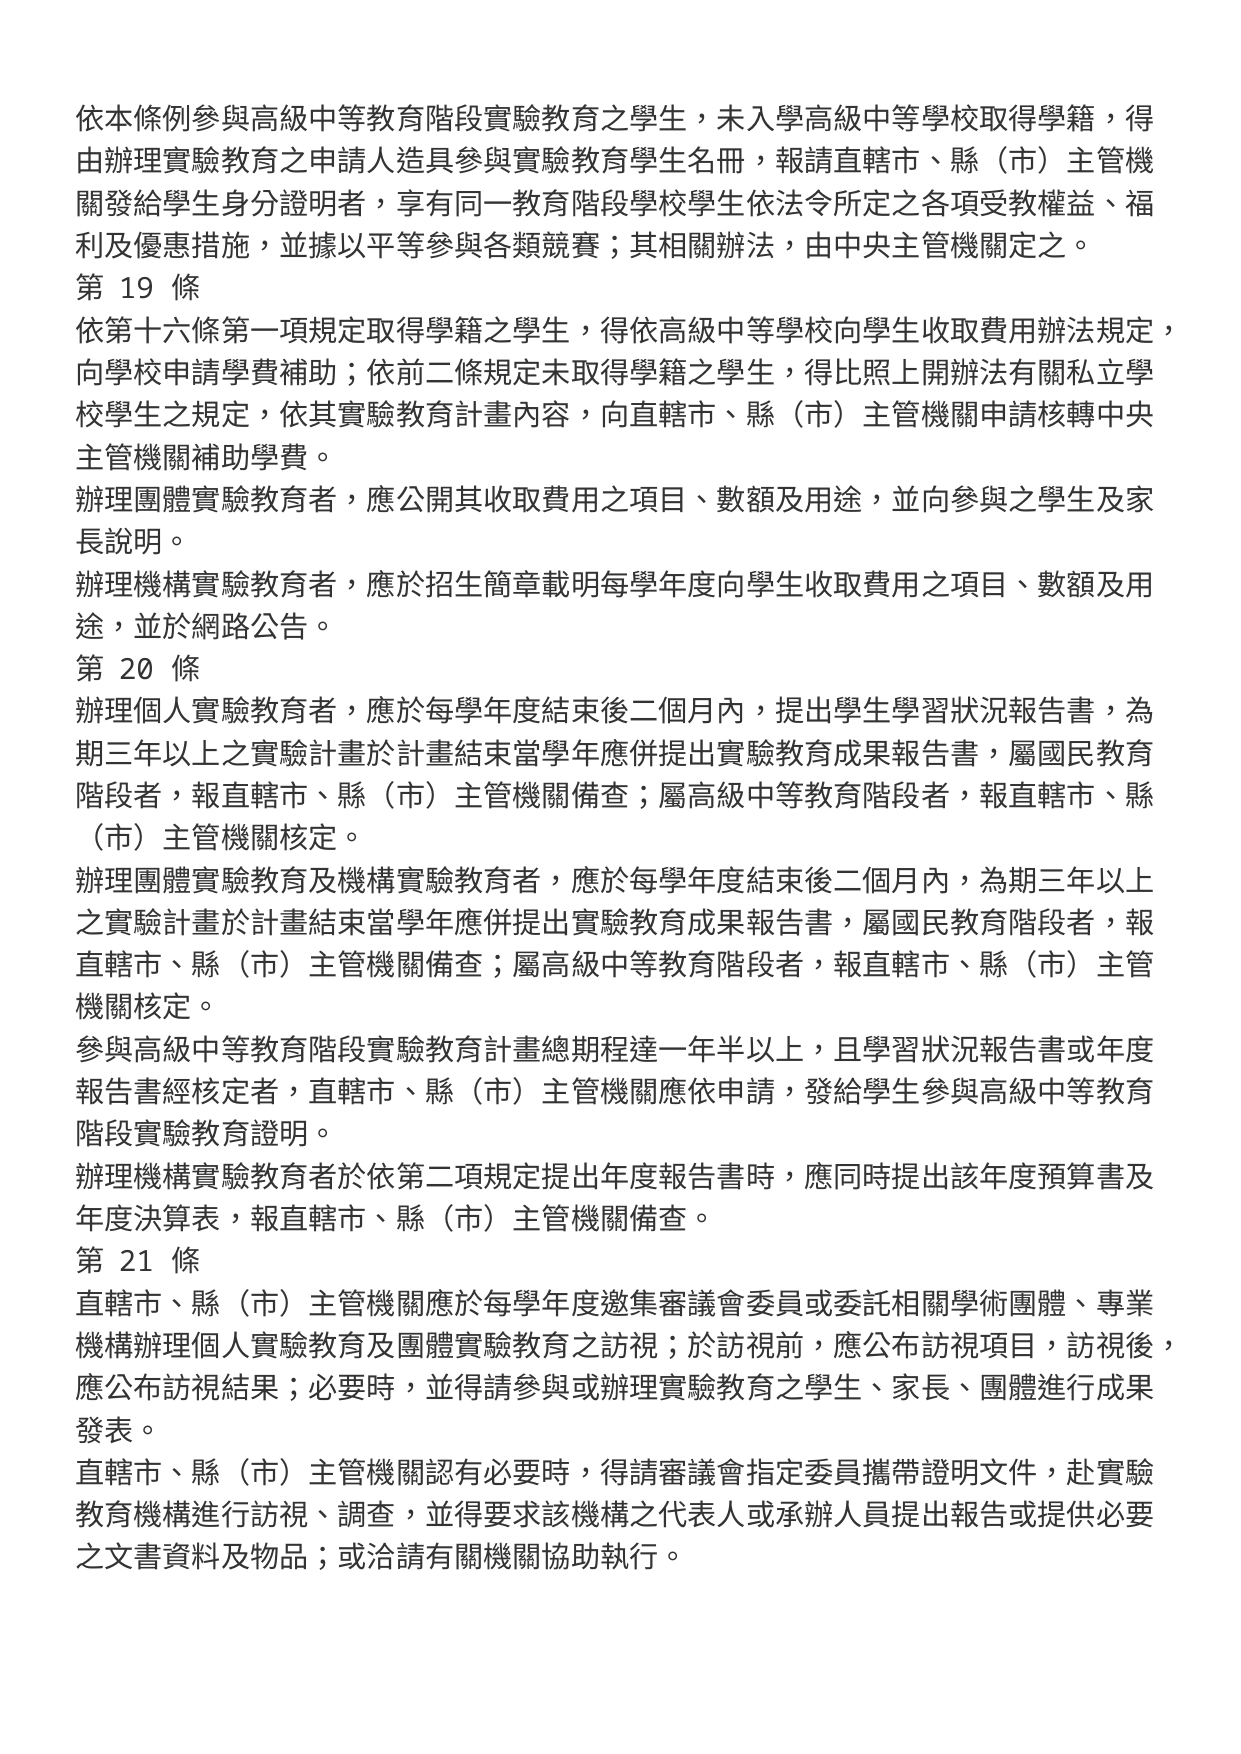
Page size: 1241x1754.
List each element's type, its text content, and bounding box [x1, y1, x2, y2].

text 直轄市、縣（市）主管機關應於每學年度邀集審議會委員或委託相關學術團體、專業機構辦理個人實驗教育及團體實驗教育之訪視；於訪視前，應公布訪視項目，訪視後，應公布訪視結果；必要時，並得請參與或辦理實驗教育之學生、家長、團體進行成果發表。 [75, 1280, 1165, 1449]
text 辦理個人實驗教育者，應於每學年度結束後二個月內，提出學生學習狀況報告書，為期三年以上之實驗計畫於計畫結束當學年應併提出實驗教育成果報告書，屬國民教育階段者，報直轄市、縣（市）主管機關備查；屬高級中等教育階段者，報直轄市、縣（市）主管機關核定。 [75, 688, 1165, 857]
text 辦理團體實驗教育者，應公開其收取費用之項目、數額及用途，並向參與之學生及家長說明。 [75, 476, 1165, 561]
text 參與高級中等教育階段實驗教育計畫總期程達一年半以上，且學習狀況報告書或年度報告書經核定者，直轄市、縣（市）主管機關應依申請，發給學生參與高級中等教育階段實驗教育證明。 [75, 1026, 1165, 1153]
text 依本條例參與高級中等教育階段實驗教育之學生，未入學高級中等學校取得學籍，得由辦理實驗教育之申請人造具參與實驗教育學生名冊，報請直轄市、縣（市）主管機關發給學生身分證明者，享有同一教育階段學校學生依法令所定之各項受教權益、福利及優惠措施，並據以平等參與各類競賽；其相關辦法，由中央主管機關定之。 [75, 96, 1165, 265]
text 辦理團體實驗教育及機構實驗教育者，應於每學年度結束後二個月內，為期三年以上之實驗計畫於計畫結束當學年應併提出實驗教育成果報告書，屬國民教育階段者，報直轄市、縣（市）主管機關備查；屬高級中等教育階段者，報直轄市、縣（市）主管機關核定。 [75, 857, 1165, 1026]
text 第 19 條 [75, 265, 1165, 307]
text 第 21 條 [75, 1238, 1165, 1280]
text 第 20 條 [75, 646, 1165, 688]
text 辦理機構實驗教育者於依第二項規定提出年度報告書時，應同時提出該年度預算書及年度決算表，報直轄市、縣（市）主管機關備查。 [75, 1153, 1165, 1238]
text 依第十六條第一項規定取得學籍之學生，得依高級中等學校向學生收取費用辦法規定，向學校申請學費補助；依前二條規定未取得學籍之學生，得比照上開辦法有關私立學校學生之規定，依其實驗教育計畫內容，向直轄市、縣（市）主管機關申請核轉中央主管機關補助學費。 [75, 307, 1165, 476]
text 辦理機構實驗教育者，應於招生簡章載明每學年度向學生收取費用之項目、數額及用途，並於網路公告。 [75, 561, 1165, 646]
text 直轄市、縣（市）主管機關認有必要時，得請審議會指定委員攜帶證明文件，赴實驗教育機構進行訪視、調查，並得要求該機構之代表人或承辦人員提出報告或提供必要之文書資料及物品；或洽請有關機關協助執行。 [75, 1449, 1165, 1576]
